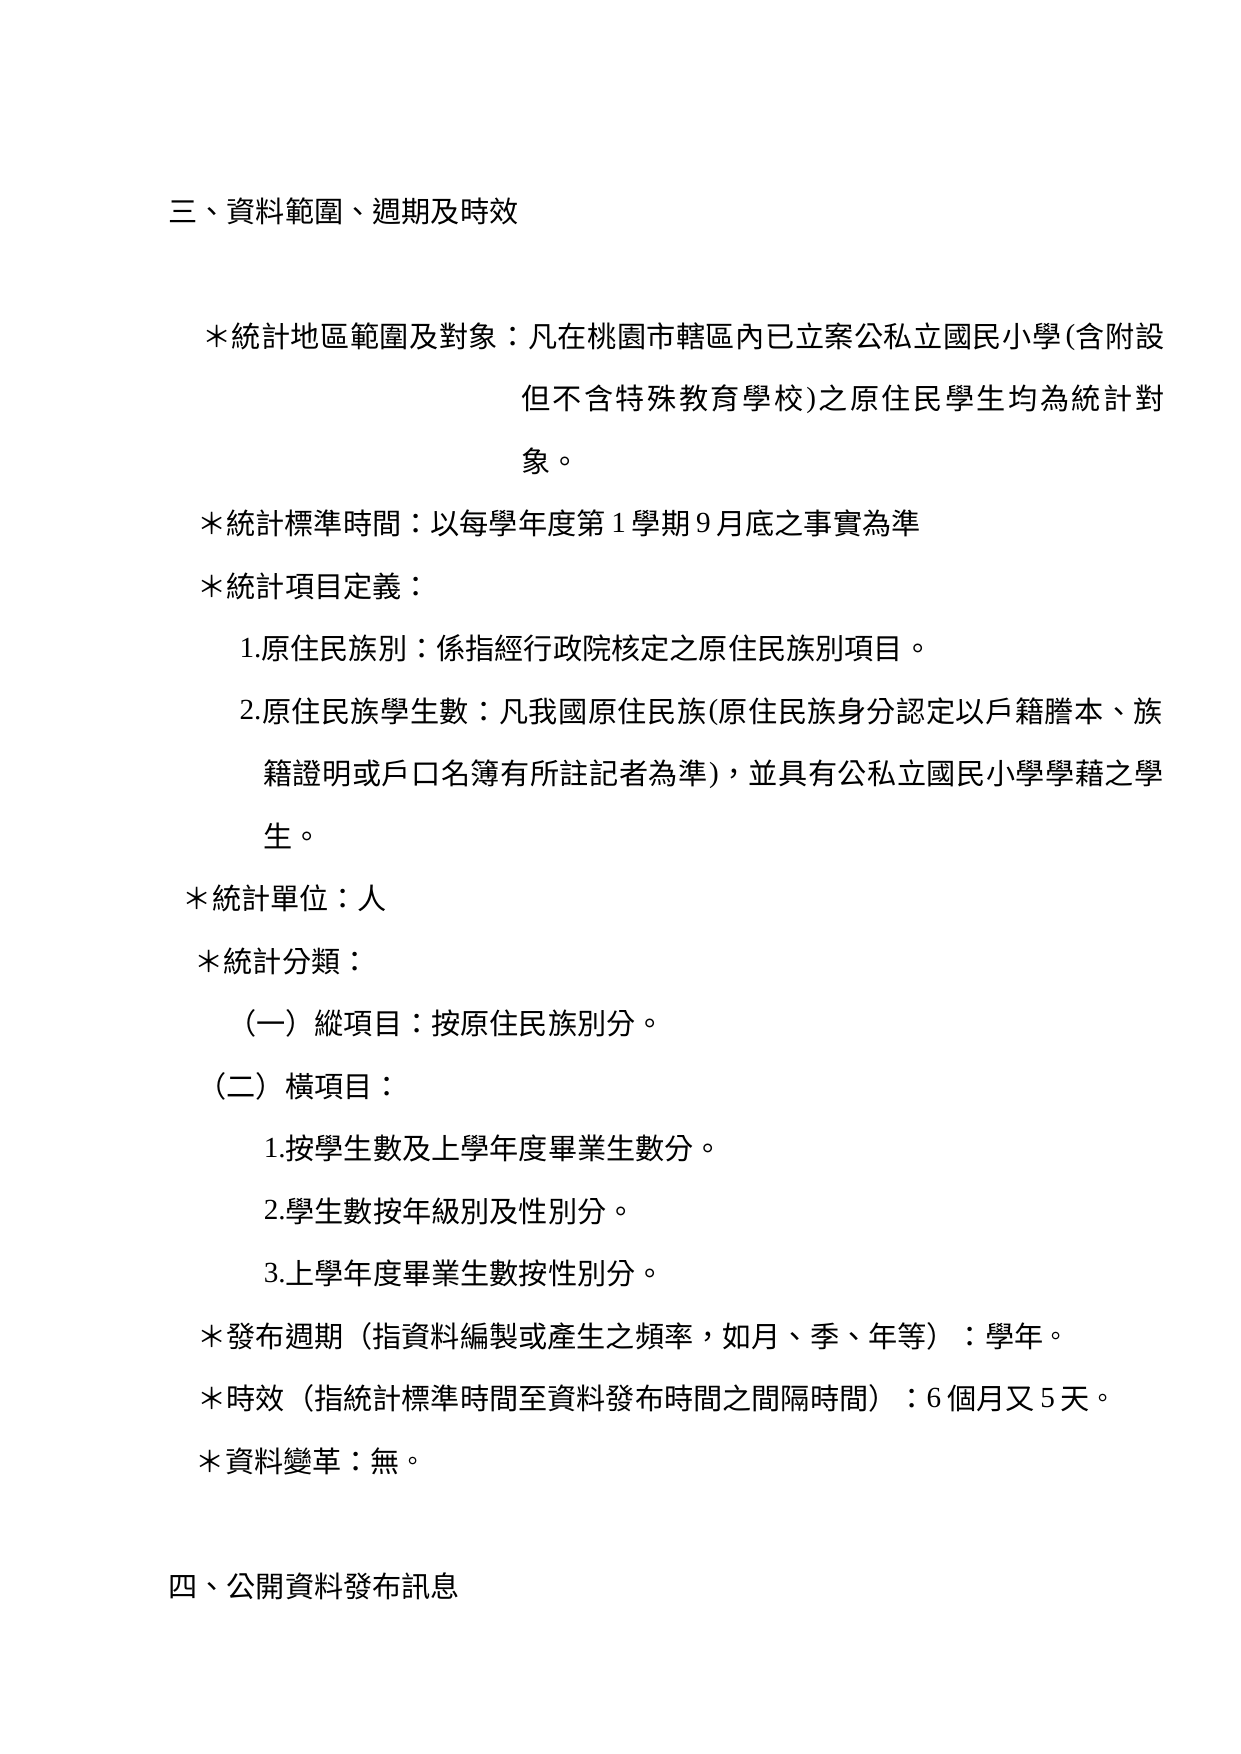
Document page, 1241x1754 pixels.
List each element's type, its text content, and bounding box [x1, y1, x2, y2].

table_header 三、資料範圍、週期及時效 ＊統計地區範圍及對象：凡在桃園市轄區內已立案公私立國民小學(含附設但不含特殊教育學校)之原住民學生均為統計對象。 ＊統計標準時間：以每學年度第1學期9月底之事實為準 ＊統計項目定義： 1.原住民族別：係指經行政院核定之原住民族別項目。 2.原住民族學生數：凡我國原住民族(原住民族身分認定以戶籍謄本、族籍證明或戶口名簿有所註記者為準)，並具有公私立國民小學學藉之學生。 ＊統計單位：人 ＊統計分類： （一）縱項目：按原住民族別分。 （二）橫項目： 1.按學生數及上學年度畢業生數分。 2.學生數按年級別及性別分。 3.上學年度畢業生數按性別分。 ＊發布週期（指資料編製或產生之頻率，如月、季、年等）：學年。 ＊時效（指統計標準時間至資料發布時間之間隔時間）：6個月又5天。 ＊資料變革：無。 四、公開資料發布訊息 [157, 105, 1193, 1616]
